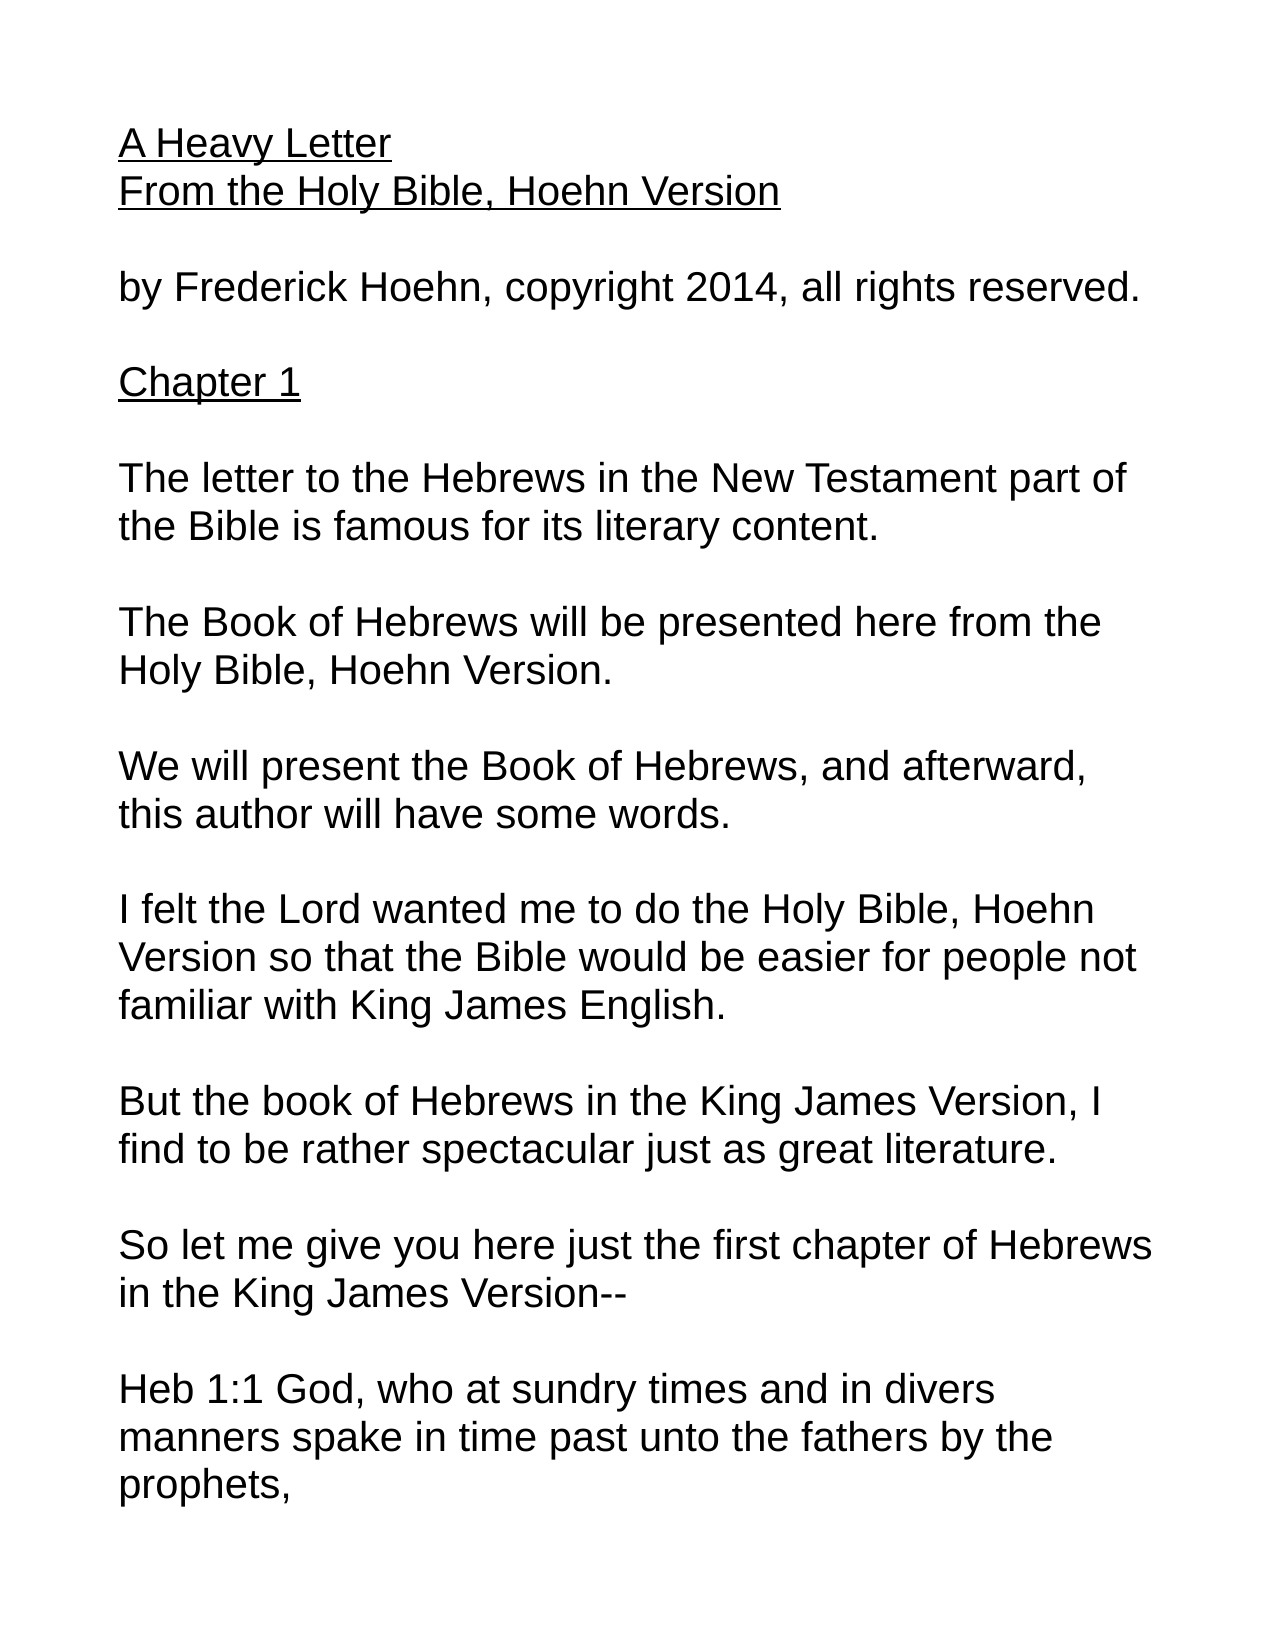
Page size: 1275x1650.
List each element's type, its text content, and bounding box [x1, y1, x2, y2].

text We will present the Book of Hebrews, and afterward, this author will have some words. [118, 741, 1157, 837]
text From the Holy Bible, Hoehn Version [118, 166, 1157, 214]
text A Heavy Letter [118, 118, 1157, 166]
text Chapter 1 [118, 358, 1157, 406]
text The Book of Hebrews will be presented here from the Holy Bible, Hoehn Version. [118, 597, 1157, 693]
text I felt the Lord wanted me to do the Holy Bible, Hoehn Version so that the Bible would be easier for people not familiar with King James English. [118, 885, 1157, 1028]
text Heb 1:1 God, who at sundry times and in divers manners spake in time past unto the fathers by the prophets, [118, 1364, 1157, 1508]
text So let me give you here just the first chapter of Hebrews in the King James Version-- [118, 1220, 1157, 1316]
text The letter to the Hebrews in the New Testament part of the Bible is famous for its literary content. [118, 453, 1157, 549]
text But the book of Hebrews in the King James Version, I find to be rather spectacular just as great literature. [118, 1076, 1157, 1172]
text by Frederick Hoehn, copyright 2014, all rights reserved. [118, 262, 1157, 310]
